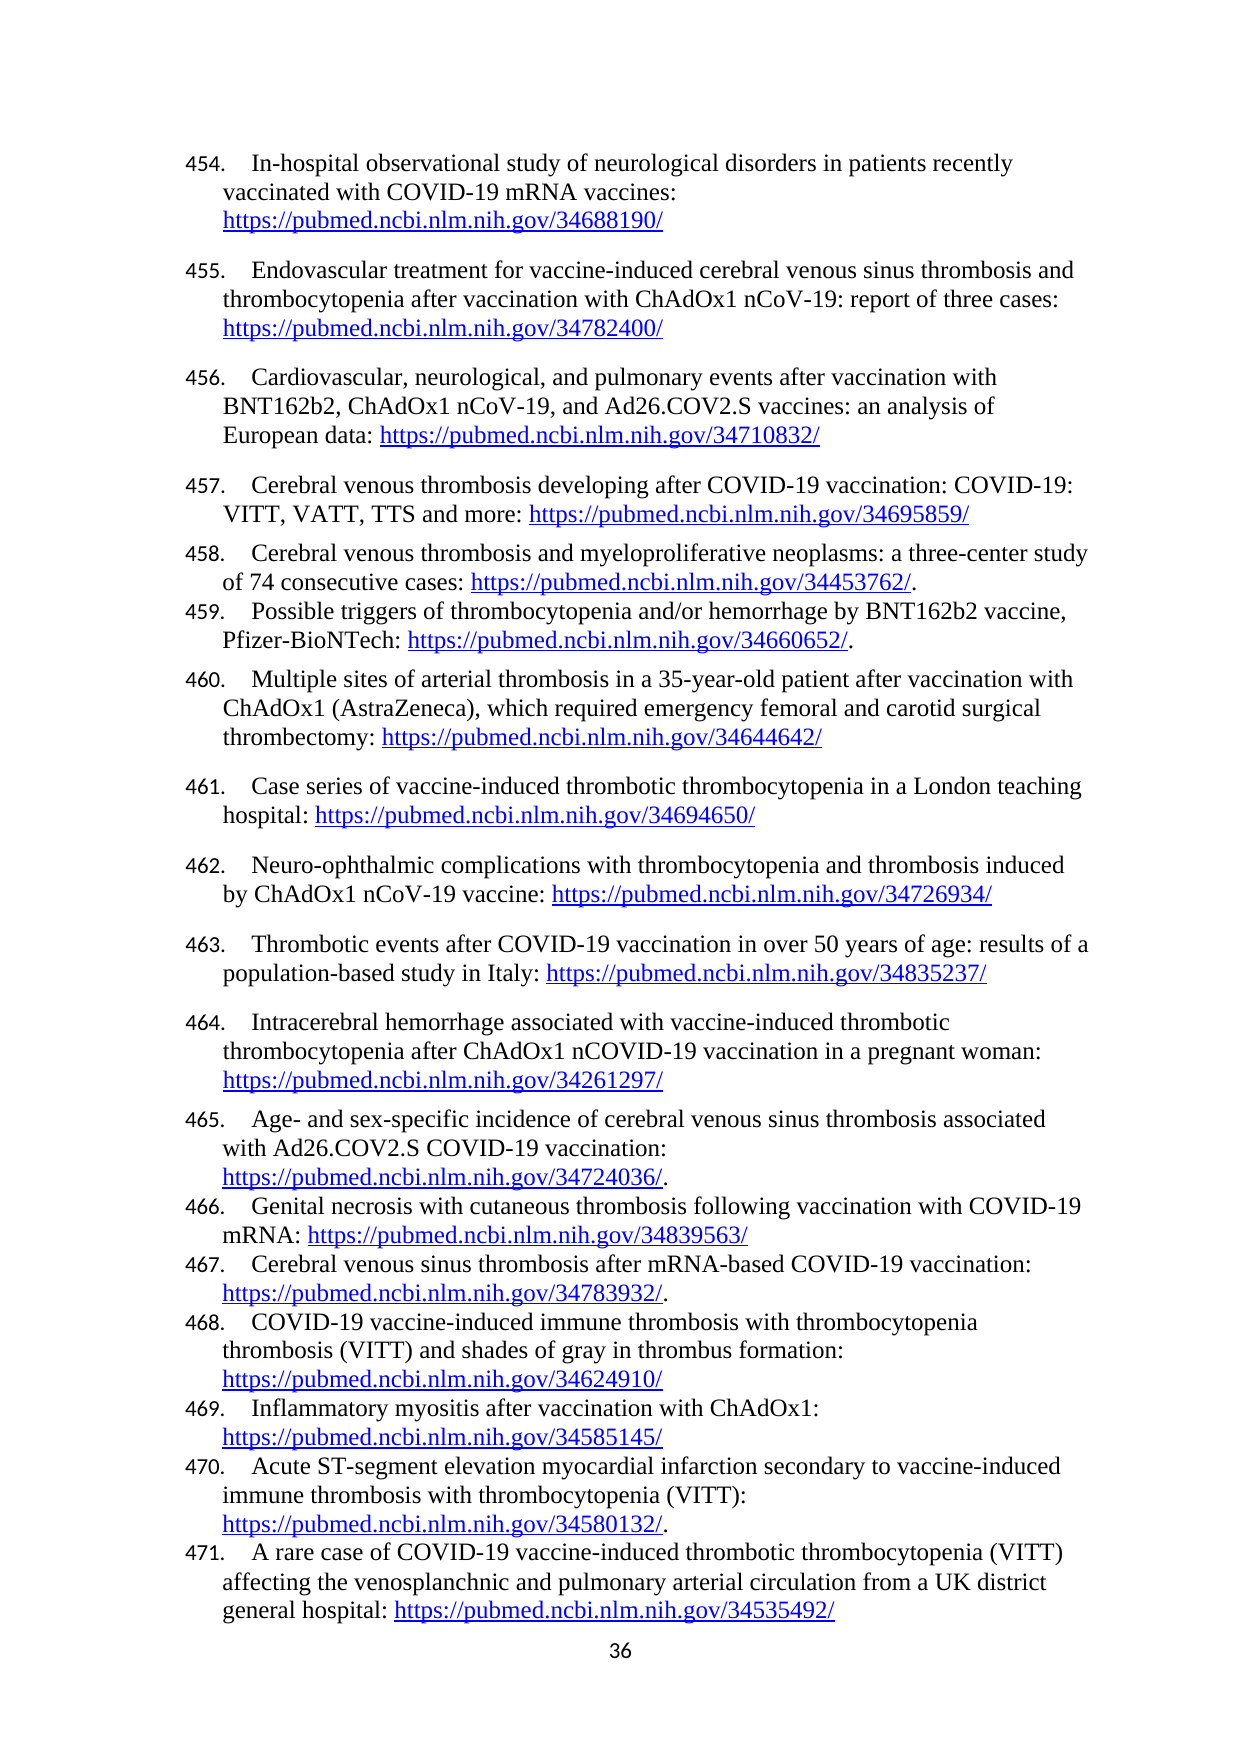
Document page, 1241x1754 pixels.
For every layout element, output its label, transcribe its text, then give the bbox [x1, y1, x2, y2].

list Acute ST-segment elevation myocardial infarction secondary to vaccine-induced immune thrombosis with thrombocytopenia (VITT): https://pubmed.ncbi.nlm.nih.gov/34580132/. [185, 1451, 1093, 1537]
list Cerebral venous sinus thrombosis after mRNA-based COVID-19 vaccination: https://pubmed.ncbi.nlm.nih.gov/34783932/. [185, 1249, 1093, 1307]
list Inflammatory myositis after vaccination with ChAdOx1: https://pubmed.ncbi.nlm.nih.gov/34585145/ [185, 1393, 1093, 1451]
list Cerebral venous thrombosis developing after COVID-19 vaccination: COVID-19: VITT, VATT, TTS and more: https://pubmed.ncbi.nlm.nih.gov/34695859/ [185, 470, 1093, 528]
list In-hospital observational study of neurological disorders in patients recently vaccinated with COVID-19 mRNA vaccines: https://pubmed.ncbi.nlm.nih.gov/34688190/ [185, 148, 1093, 234]
list Cardiovascular, neurological, and pulmonary events after vaccination with BNT162b2, ChAdOx1 nCoV-19, and Ad26.COV2.S vaccines: an analysis of European data: https://pubmed.ncbi.nlm.nih.gov/34710832/ [185, 362, 1093, 449]
list Possible triggers of thrombocytopenia and/or hemorrhage by BNT162b2 vaccine, Pfizer-BioNTech: https://pubmed.ncbi.nlm.nih.gov/34660652/. [185, 596, 1093, 654]
list Case series of vaccine-induced thrombotic thrombocytopenia in a London teaching hospital: https://pubmed.ncbi.nlm.nih.gov/34694650/ [185, 771, 1093, 829]
list Neuro-ophthalmic complications with thrombocytopenia and thrombosis induced by ChAdOx1 nCoV-19 vaccine: https://pubmed.ncbi.nlm.nih.gov/34726934/ [185, 850, 1093, 908]
list Genital necrosis with cutaneous thrombosis following vaccination with COVID-19 mRNA: https://pubmed.ncbi.nlm.nih.gov/34839563/ [185, 1191, 1093, 1249]
list Intracerebral hemorrhage associated with vaccine-induced thrombotic thrombocytopenia after ChAdOx1 nCOVID-19 vaccination in a pregnant woman: https://pubmed.ncbi.nlm.nih.gov/34261297/ [185, 1007, 1093, 1094]
list Age- and sex-specific incidence of cerebral venous sinus thrombosis associated with Ad26.COV2.S COVID-19 vaccination: https://pubmed.ncbi.nlm.nih.gov/34724036/. [185, 1104, 1093, 1191]
list COVID-19 vaccine-induced immune thrombosis with thrombocytopenia thrombosis (VITT) and shades of gray in thrombus formation: https://pubmed.ncbi.nlm.nih.gov/34624910/ [185, 1307, 1093, 1393]
list Multiple sites of arterial thrombosis in a 35-year-old patient after vaccination with ChAdOx1 (AstraZeneca), which required emergency femoral and carotid surgical thrombectomy: https://pubmed.ncbi.nlm.nih.gov/34644642/ [185, 664, 1093, 751]
list Cerebral venous thrombosis and myeloproliferative neoplasms: a three-center study of 74 consecutive cases: https://pubmed.ncbi.nlm.nih.gov/34453762/. [185, 538, 1093, 596]
list Endovascular treatment for vaccine-induced cerebral venous sinus thrombosis and thrombocytopenia after vaccination with ChAdOx1 nCoV-19: report of three cases: https://pubmed.ncbi.nlm.nih.gov/34782400/ [185, 255, 1093, 342]
list A rare case of COVID-19 vaccine-induced thrombotic thrombocytopenia (VITT) affecting the venosplanchnic and pulmonary arterial circulation from a UK district general hospital: https://pubmed.ncbi.nlm.nih.gov/34535492/ [185, 1537, 1093, 1624]
list Thrombotic events after COVID-19 vaccination in over 50 years of age: results of a population-based study in Italy: https://pubmed.ncbi.nlm.nih.gov/34835237/ [185, 929, 1093, 987]
